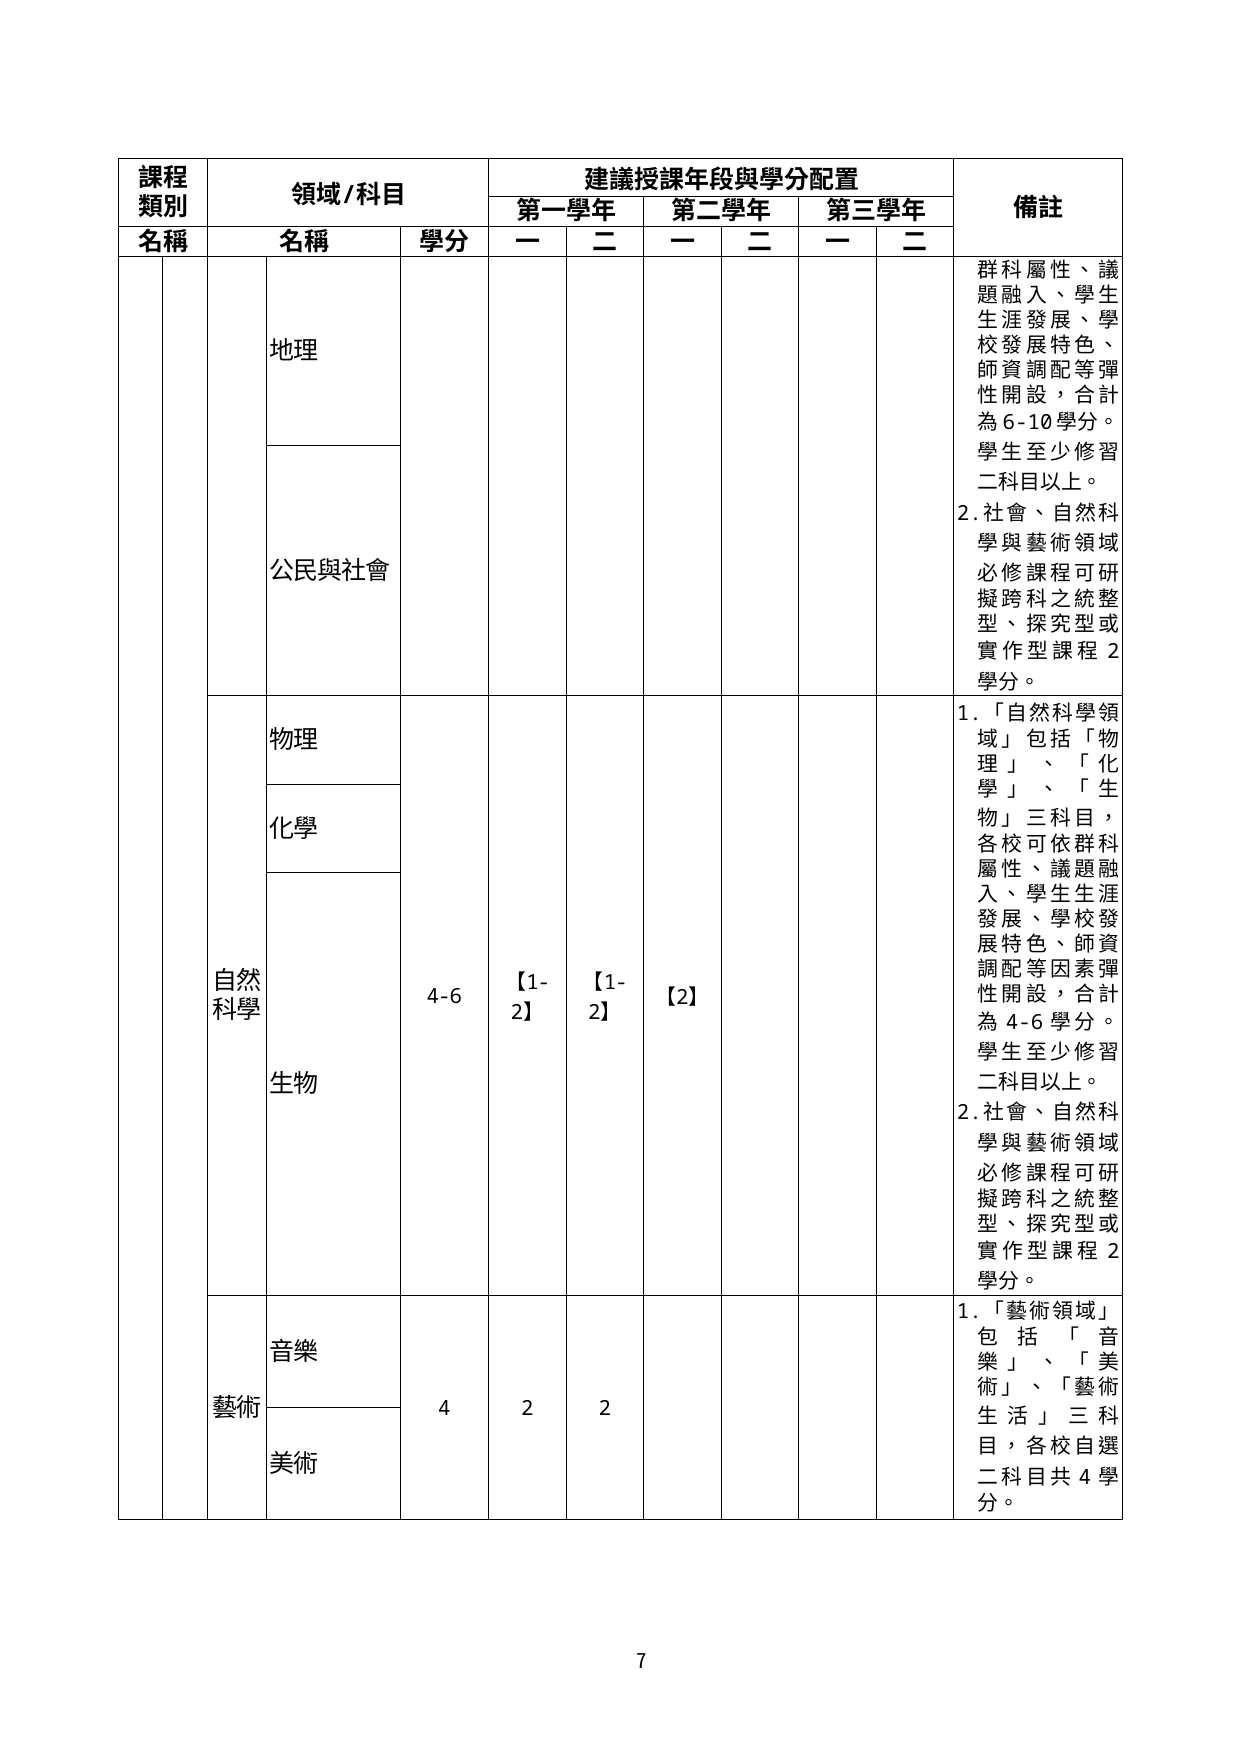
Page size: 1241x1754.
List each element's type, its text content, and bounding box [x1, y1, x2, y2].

table_cell 二 [567, 227, 643, 256]
table_cell [644, 257, 721, 695]
table_cell 生物 [267, 873, 400, 1295]
table_cell 4-6 [401, 696, 488, 1295]
table_cell [722, 257, 798, 695]
table_cell 第二學年 [644, 197, 798, 226]
table_cell 1.「藝術領域」包括「音樂」、「美術」、「藝術生活」三科目，各校自選二科目共4學分。 [954, 1296, 1122, 1519]
table_cell 學分 [401, 227, 488, 256]
table_cell 物理 [267, 696, 400, 784]
table_cell 地理 [267, 257, 400, 445]
table_cell 二 [722, 227, 798, 256]
table_cell 4 [401, 1296, 488, 1519]
table_cell 美術 [267, 1408, 400, 1519]
table_cell 名稱 [208, 227, 400, 256]
table_cell 1.「自然科學領域」包括「物理」、「化學」、「生物」三科目，各校可依群科屬性、議題融入、學生生涯發展、學校發展特色、師資調配等因素彈性開設，合計為4-6學分。學生至少修習二科目以上。 2.社會、自然科學與藝術領域必修課程可研擬跨科之統整型、探究型或實作型課程2學分。 [954, 696, 1122, 1295]
table_cell 一 [644, 227, 721, 256]
table_cell [401, 257, 488, 695]
table_cell [877, 1296, 953, 1519]
table_cell 【1-2】 [489, 696, 566, 1295]
table_cell 化學 [267, 785, 400, 872]
table_cell 一 [799, 227, 876, 256]
table_cell 自然 科學 [208, 696, 266, 1295]
table_cell [722, 1296, 798, 1519]
table_header 備註 [954, 159, 1122, 256]
table_cell 第一學年 [489, 197, 643, 226]
table_cell [877, 696, 953, 1295]
table_cell [799, 696, 876, 1295]
table_cell 藝術 [208, 1296, 266, 1519]
table_cell [644, 1296, 721, 1519]
table_header 領域/科目 [208, 159, 488, 226]
table_cell 音樂 [267, 1296, 400, 1407]
table_cell 【1-2】 [567, 696, 643, 1295]
table_cell [722, 696, 798, 1295]
table_cell 群科屬性、議題融入、學生生涯發展、學校發展特色、師資調配等彈性開設，合計為6-10學分。學生至少修習二科目以上。 2.社會、自然科學與藝術領域必修課程可研擬跨科之統整型、探究型或實作型課程2學分。 [954, 257, 1122, 695]
table_cell [877, 257, 953, 695]
table_cell 2 [489, 1296, 566, 1519]
table_cell 第三學年 [799, 197, 953, 226]
table_cell 二 [877, 227, 953, 256]
table_header 建議授課年段與學分配置 [489, 159, 953, 196]
table_cell 公民與社會 [267, 446, 400, 695]
table_cell [799, 1296, 876, 1519]
table_cell 一 [489, 227, 566, 256]
table_cell [799, 257, 876, 695]
table_cell [489, 257, 566, 695]
table_header 課程 類別 [119, 159, 207, 226]
table_cell [567, 257, 643, 695]
table_cell 名稱 [119, 227, 207, 256]
table_cell [163, 257, 207, 1519]
table_cell 【2】 [644, 696, 721, 1295]
table_cell [119, 257, 162, 1519]
table_cell 2 [567, 1296, 643, 1519]
table_cell [208, 257, 266, 695]
